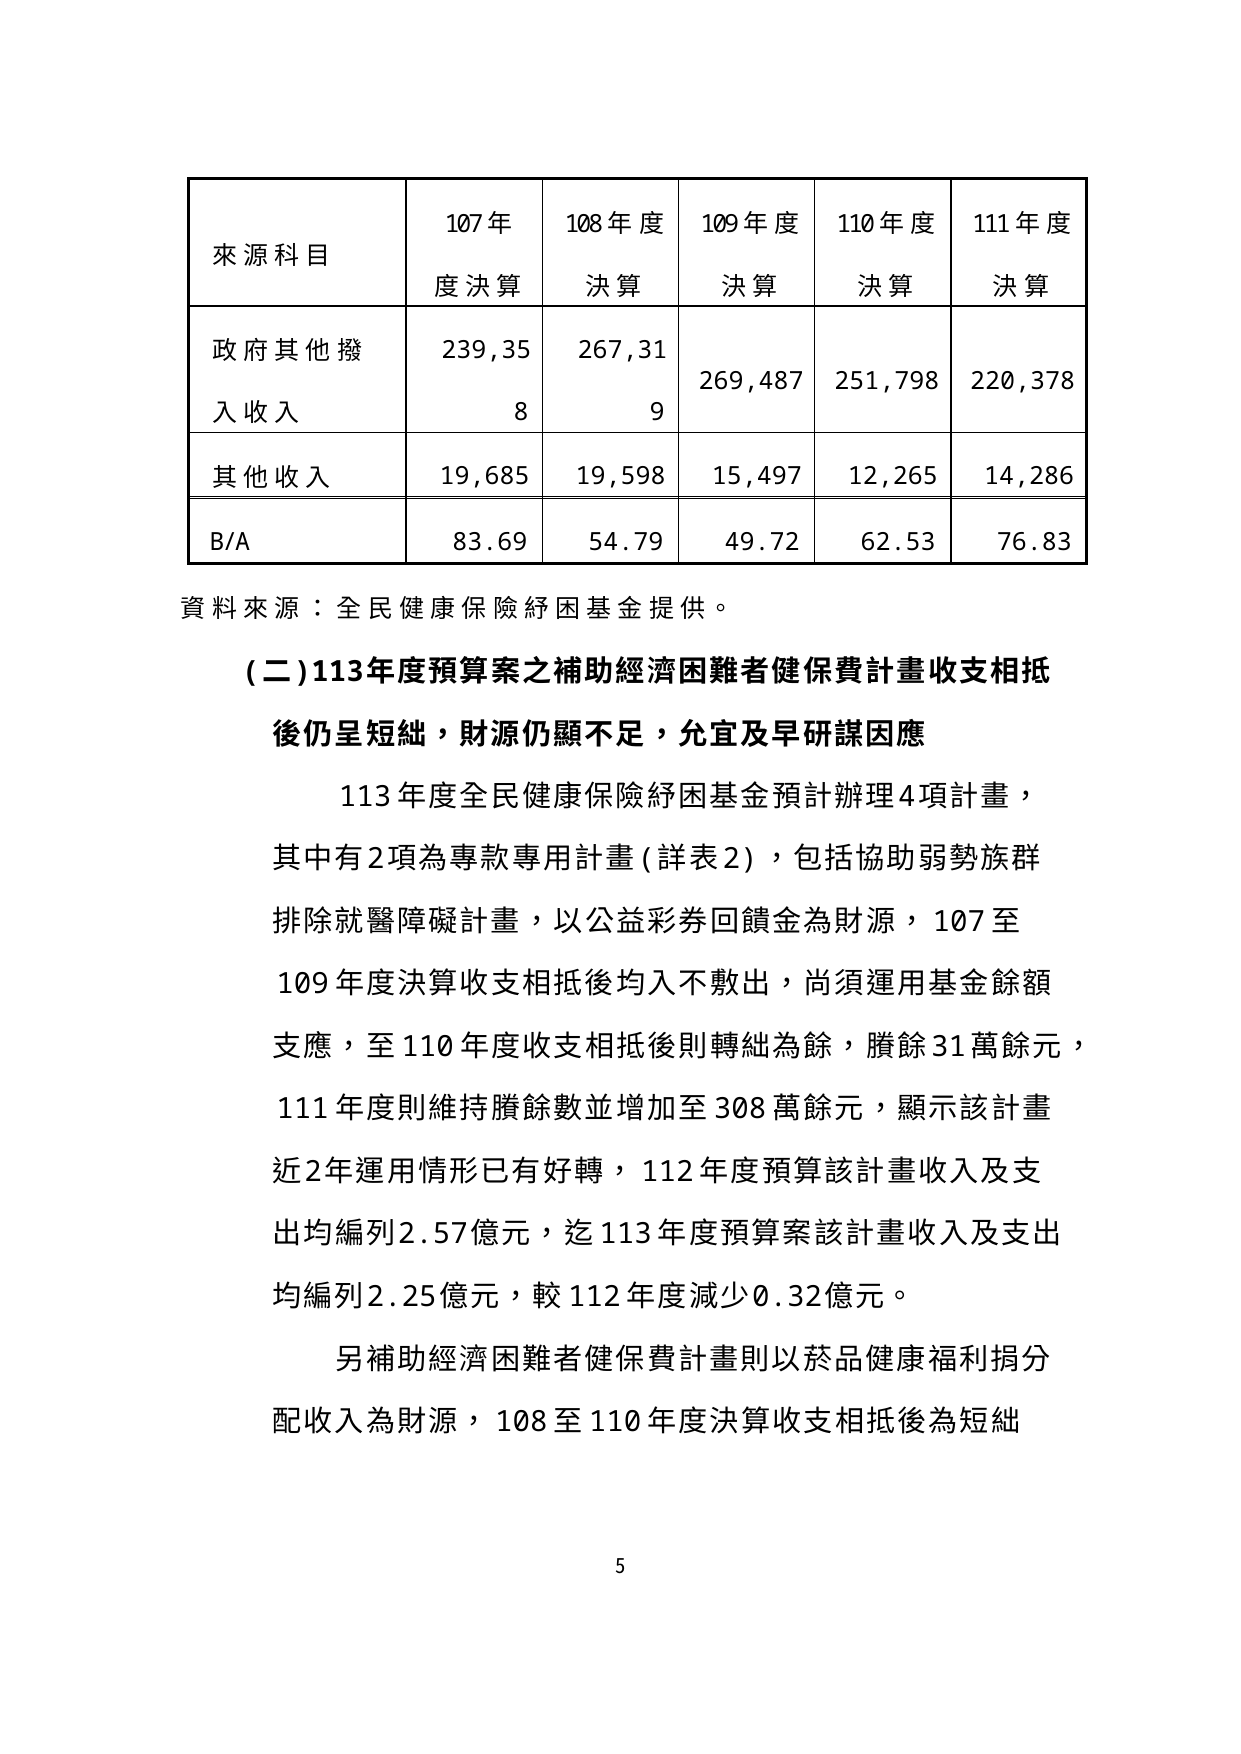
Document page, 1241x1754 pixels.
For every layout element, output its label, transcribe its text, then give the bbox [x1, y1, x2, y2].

table_cell 54.79 [543, 499, 678, 562]
table_header 來源科目 [190, 180, 405, 305]
table_cell 251,798 [815, 307, 950, 432]
table_cell 267,319 [543, 307, 678, 432]
table_cell 19,685 [407, 433, 542, 496]
text 資料來源：全民健康保險紓困基金提供。 [177, 565, 1063, 627]
table_cell 269,487 [679, 307, 814, 432]
table_cell 15,497 [679, 433, 814, 496]
table_header 109年度決算 [679, 180, 814, 305]
text 另補助經濟困難者健保費計畫則以菸品健康福利捐分配收入為財源，108至110年度決算收支相抵後為短絀 [266, 1315, 1063, 1440]
table_cell 14,286 [952, 433, 1085, 496]
table_cell B/A [190, 499, 405, 562]
table_header 111年度決算 [952, 180, 1085, 305]
table_header 108年度決算 [543, 180, 678, 305]
table_cell 12,265 [815, 433, 950, 496]
table_cell 62.53 [815, 499, 950, 562]
table_cell 政府其他撥入收入 [190, 307, 405, 432]
table_cell 49.72 [679, 499, 814, 562]
table_header 110年度決算 [815, 180, 950, 305]
table_cell 220,378 [952, 307, 1085, 432]
table_cell 83.69 [407, 499, 542, 562]
table_cell 239,358 [407, 307, 542, 432]
table_cell 76.83 [952, 499, 1085, 562]
text (二)113年度預算案之補助經濟困難者健保費計畫收支相抵後仍呈短絀，財源仍顯不足，允宜及早研謀因應 [236, 627, 1063, 752]
text 113年度全民健康保險紓困基金預計辦理4項計畫，其中有2項為專款專用計畫(詳表2)，包括協助弱勢族群排除就醫障礙計畫，以公益彩券回饋金為財源，107至109年度決算收支相抵後均入不敷出，尚須運用基金餘額支應，至110年度收支相抵後則轉絀為餘，賸餘31萬餘元，111年度則維持賸餘數並增加至308萬餘元，顯示該計畫近2年運用情形已有好轉，112年度預算該計畫收入及支出均編列2.57億元，迄113年度預算案該計畫收入及支出均編列2.25億元，較112年度減少0.32億元。 [266, 752, 1063, 1315]
table_cell 19,598 [543, 433, 678, 496]
table_header 107年度決算 [407, 180, 542, 305]
table_cell 其他收入 [190, 433, 405, 496]
